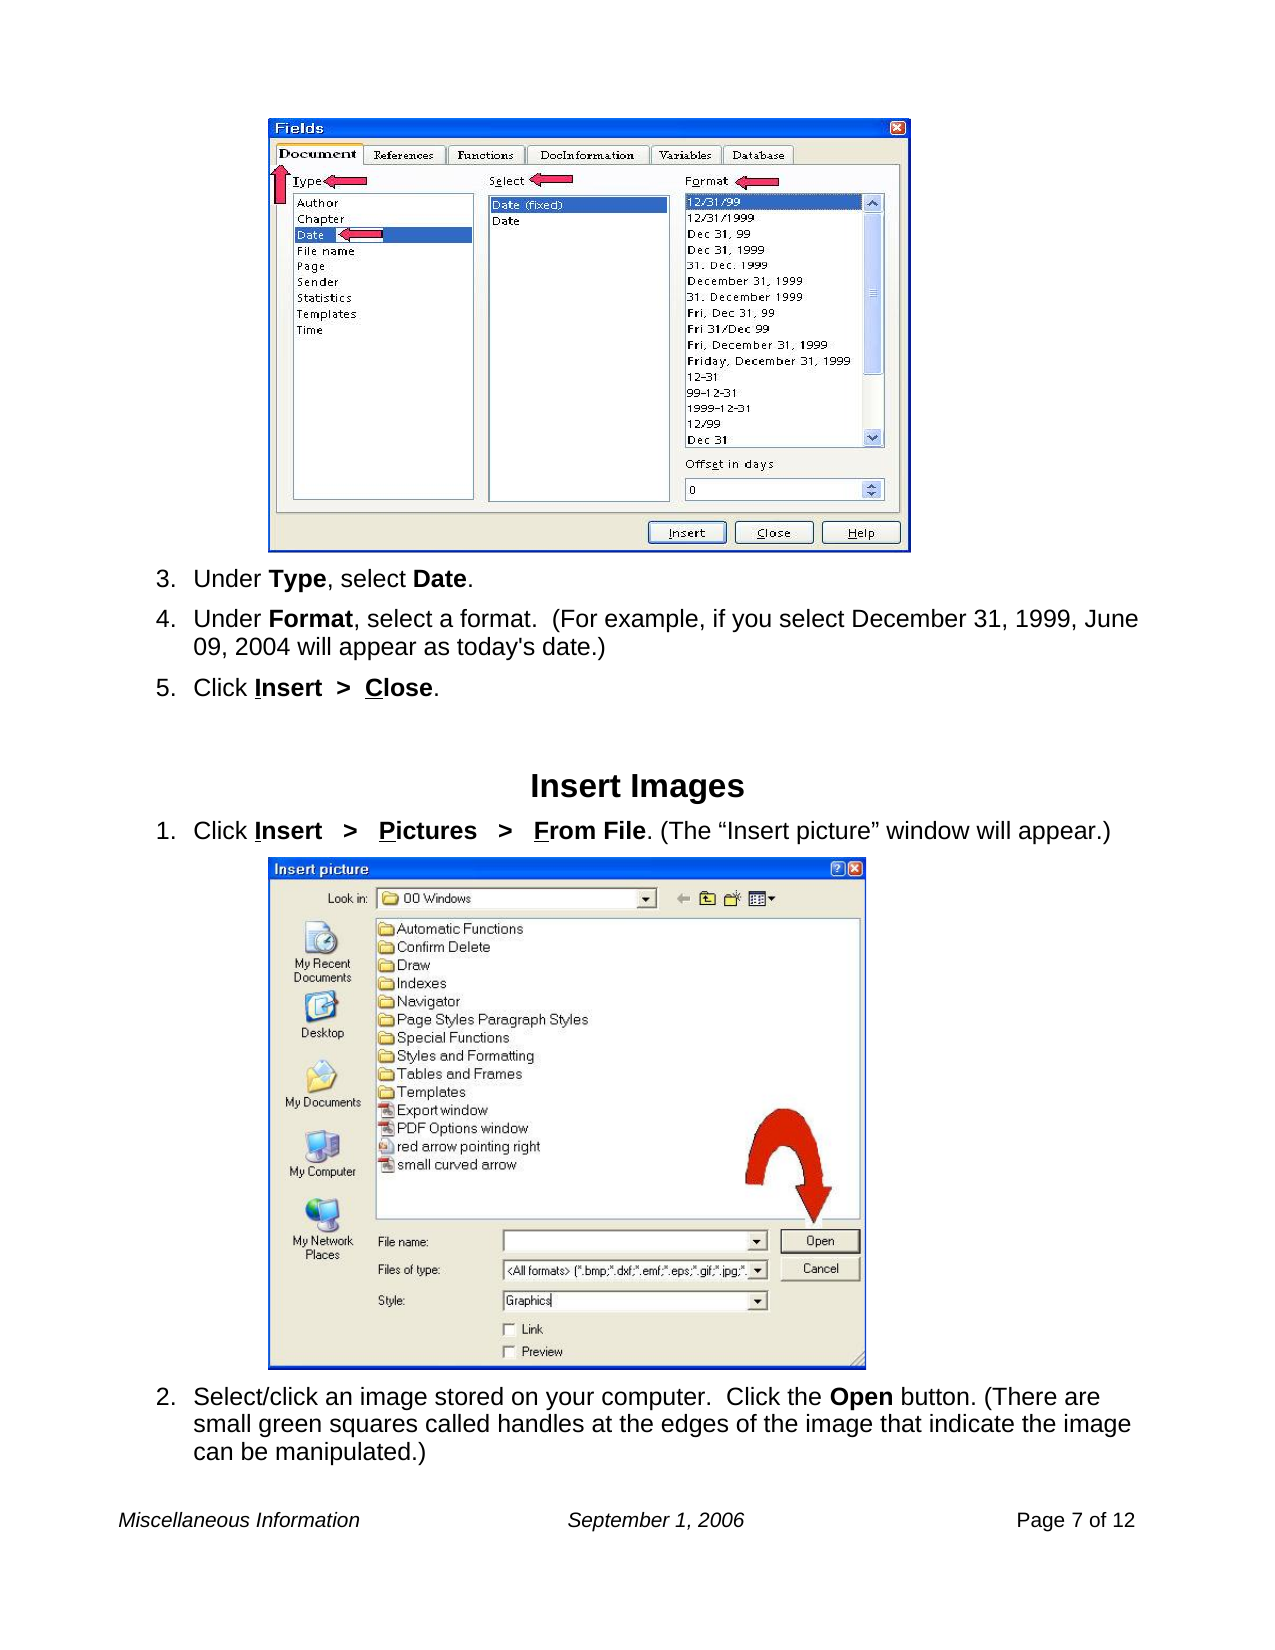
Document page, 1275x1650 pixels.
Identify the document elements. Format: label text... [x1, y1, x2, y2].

list Under Format, select a format. (For example, if you select December 31, 1999, June 09, 2004 will appear as today's date.) [156, 605, 1157, 661]
list Under Type, select Date. [156, 565, 1157, 593]
picture [268, 118, 911, 553]
list Click Insert > Close. [156, 673, 1157, 701]
subtitle Insert Images [118, 767, 1157, 804]
picture [268, 857, 867, 1370]
list Click Insert > Pictures > From File. (The “Insert picture” window will appear.) [156, 817, 1157, 844]
list Select/click an image stored on your computer. Click the Open button. (There are small green squares called handles at the edges of the image that indicate the image can be manipulated.) [156, 1382, 1157, 1466]
